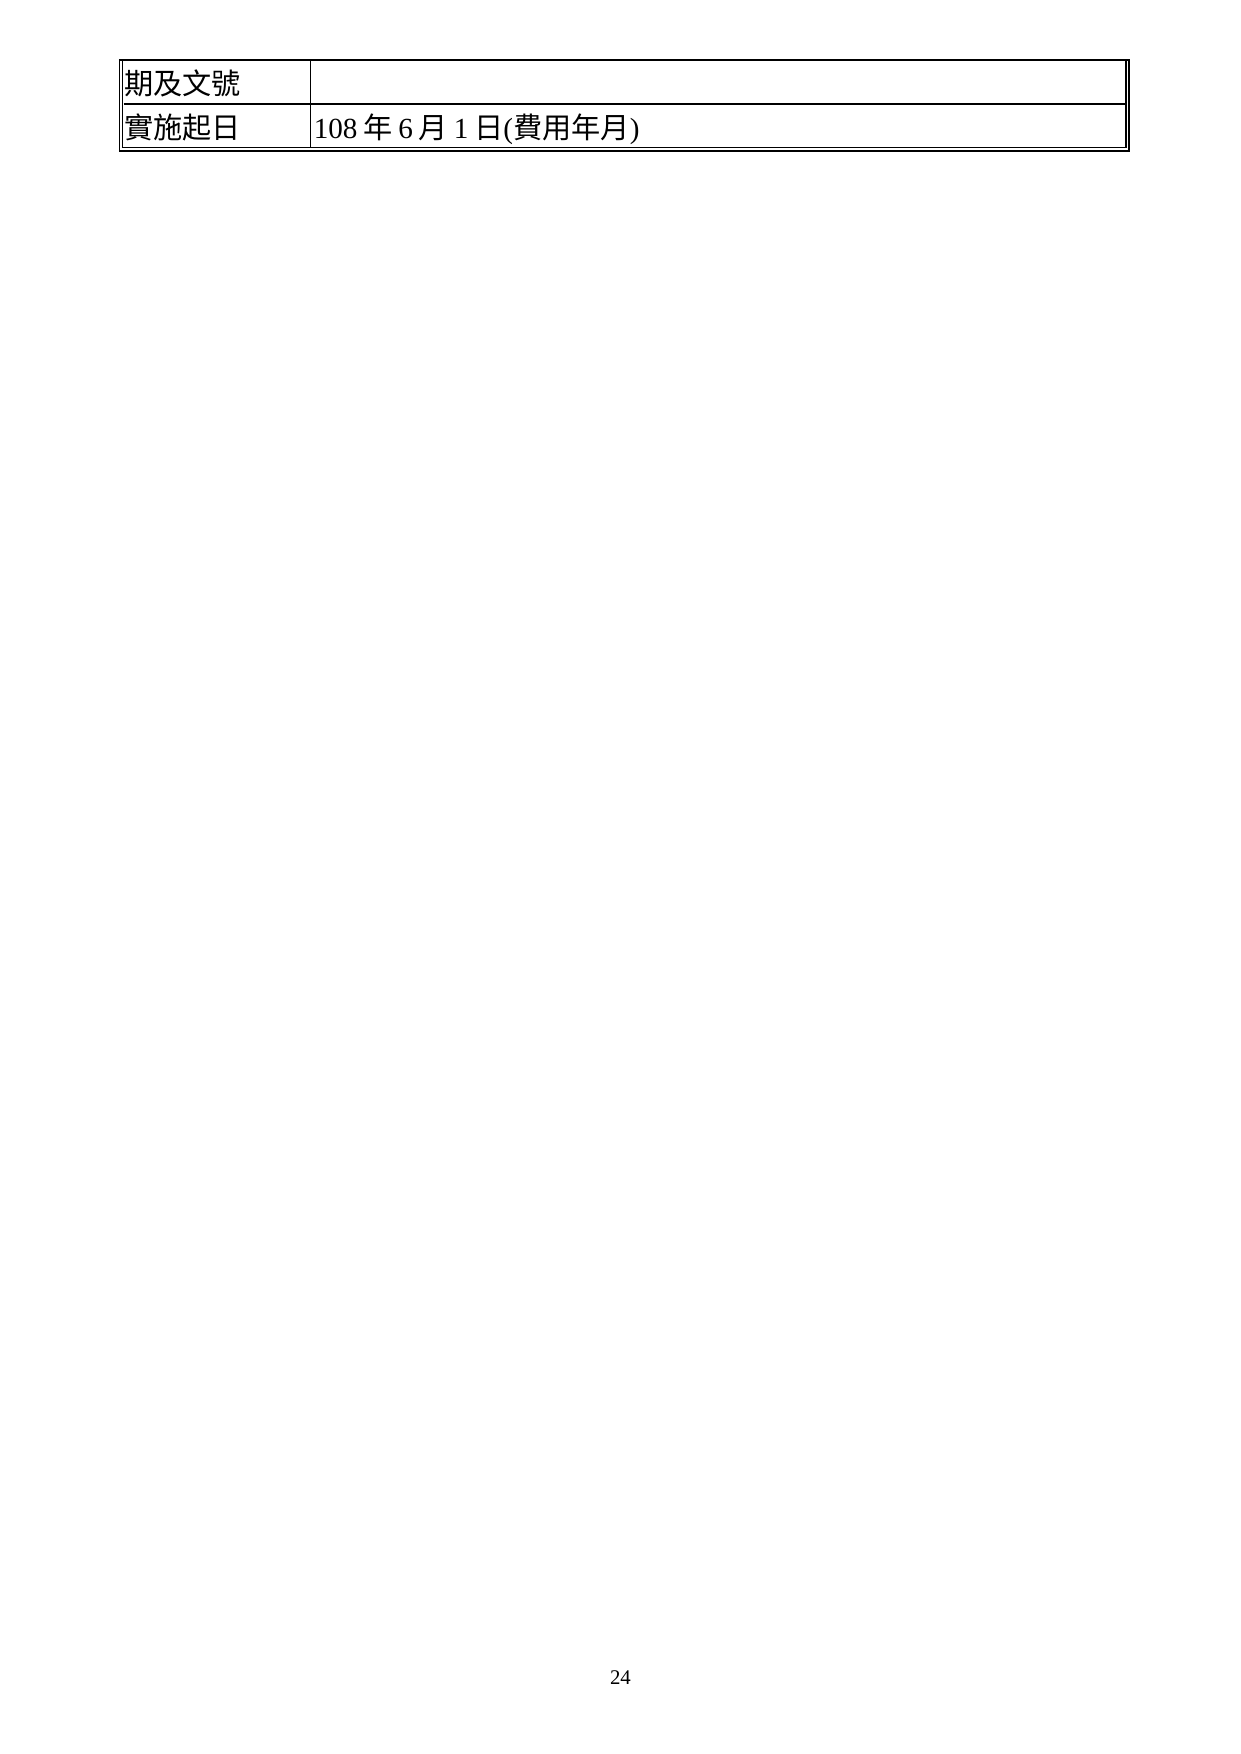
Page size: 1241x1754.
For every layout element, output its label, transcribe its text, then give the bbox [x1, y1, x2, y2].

table_cell 期及文號 [123, 61, 310, 103]
table_cell 108年6月1日(費用年月) [311, 105, 1125, 147]
table_cell 實施起日 [123, 104, 310, 147]
table_cell [311, 61, 1125, 103]
